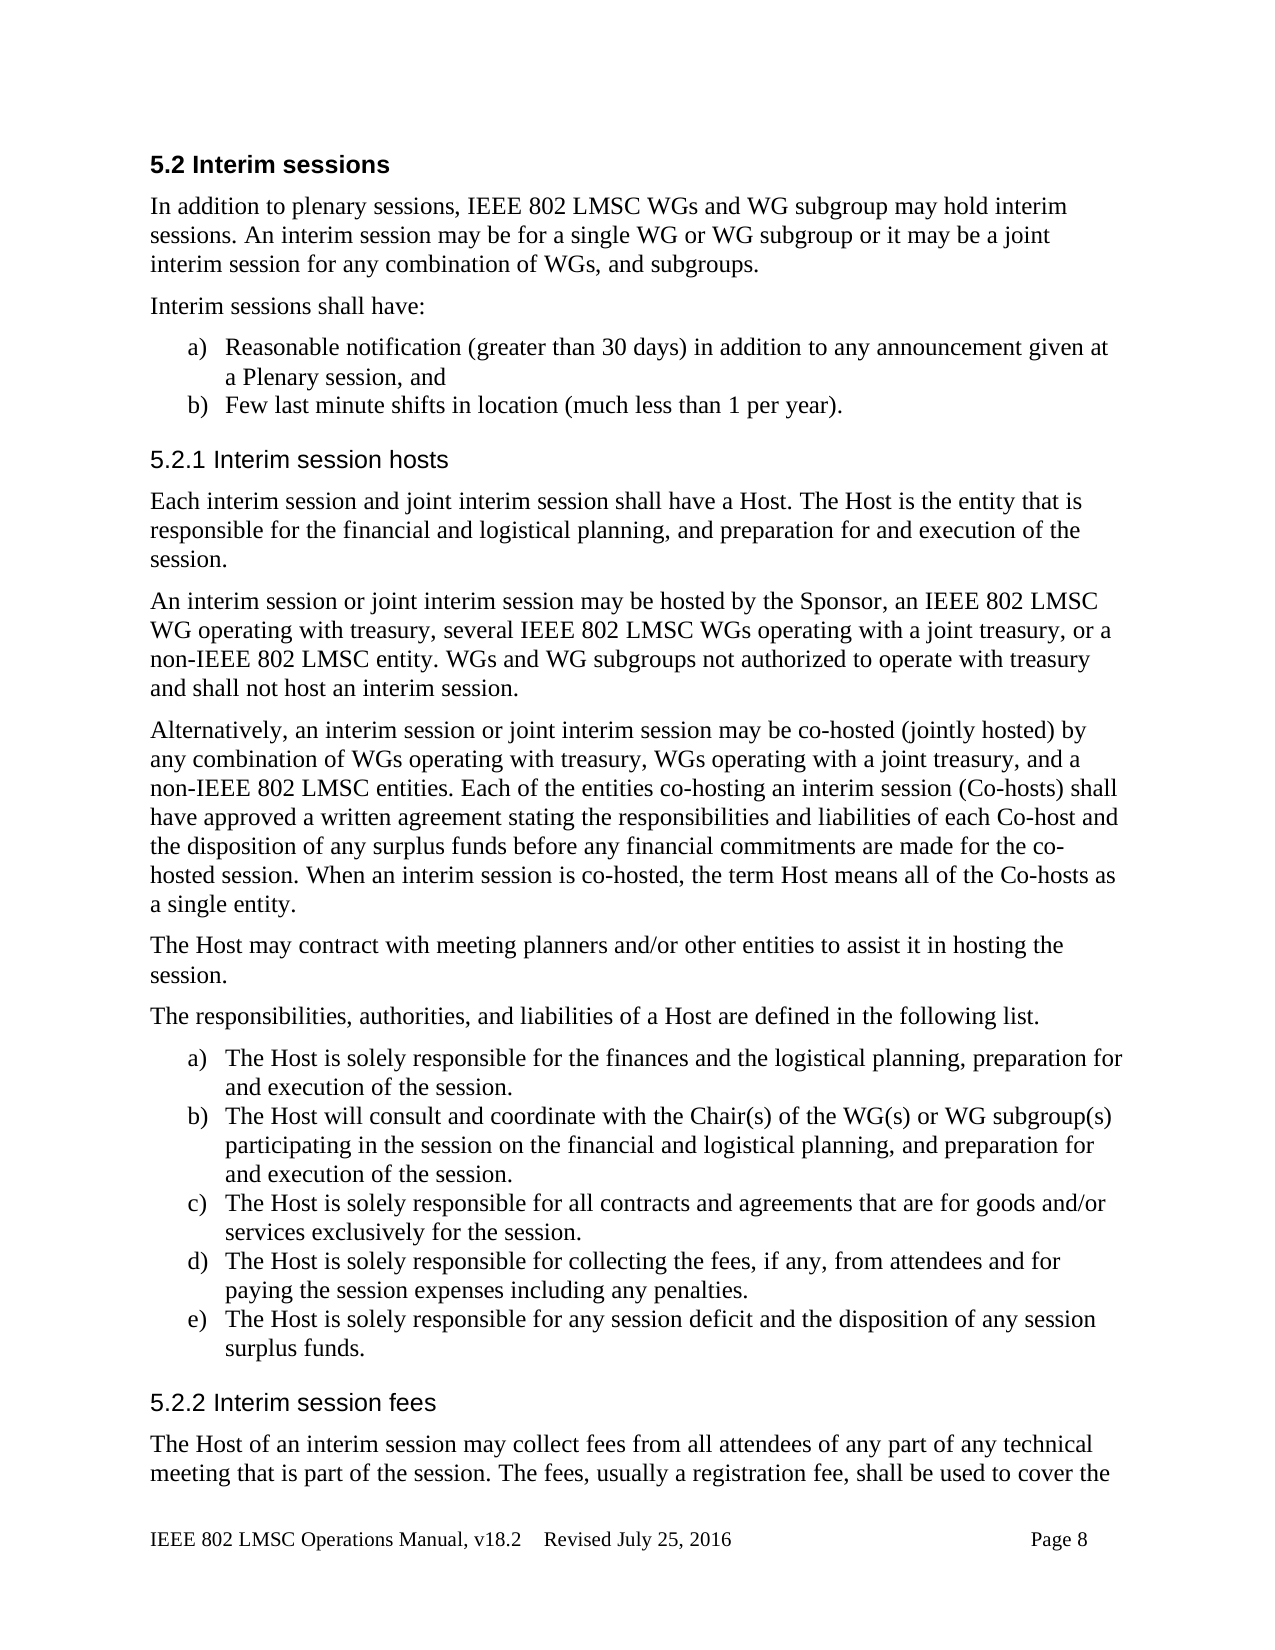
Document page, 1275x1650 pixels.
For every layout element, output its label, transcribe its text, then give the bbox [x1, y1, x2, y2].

subtitle Interim sessions [150, 150, 1125, 179]
list The Host is solely responsible for collecting the fees, if any, from attendees and for paying the session expenses including any penalties. [187, 1246, 1125, 1304]
list Few last minute shifts in location (much less than 1 per year). [187, 390, 1125, 419]
list The Host is solely responsible for the finances and the logistical planning, preparation for and execution of the session. [187, 1043, 1125, 1101]
subtitle Interim session hosts [150, 445, 1125, 474]
subtitle Interim session fees [150, 1388, 1125, 1417]
text In addition to plenary sessions, IEEE 802 LMSC WGs and WG subgroup may hold interim sessions. An interim session may be for a single WG or WG subgroup or it may be a joint interim session for any combination of WGs, and subgroups. [150, 191, 1125, 278]
text Interim sessions shall have: [150, 291, 1125, 320]
text The Host of an interim session may collect fees from all attendees of any part of any technical meeting that is part of the session. The fees, usually a registration fee, shall be used to cover the [150, 1429, 1125, 1487]
list The Host will consult and coordinate with the Chair(s) of the WG(s) or WG subgroup(s) participating in the session on the financial and logistical planning, and preparation for and execution of the session. [187, 1101, 1125, 1188]
text An interim session or joint interim session may be hosted by the Sponsor, an IEEE 802 LMSC WG operating with treasury, several IEEE 802 LMSC WGs operating with a joint treasury, or a non-IEEE 802 LMSC entity. WGs and WG subgroups not authorized to operate with treasury and shall not host an interim session. [150, 586, 1125, 702]
text Each interim session and joint interim session shall have a Host. The Host is the entity that is responsible for the financial and logistical planning, and preparation for and execution of the session. [150, 486, 1125, 573]
list The Host is solely responsible for any session deficit and the disposition of any session surplus funds. [187, 1304, 1125, 1362]
list The Host is solely responsible for all contracts and agreements that are for goods and/or services exclusively for the session. [187, 1188, 1125, 1246]
list Reasonable notification (greater than 30 days) in addition to any announcement given at a Plenary session, and [187, 332, 1125, 390]
text The responsibilities, authorities, and liabilities of a Host are defined in the following list. [150, 1001, 1125, 1030]
text Alternatively, an interim session or joint interim session may be co-hosted (jointly hosted) by any combination of WGs operating with treasury, WGs operating with a joint treasury, and a non-IEEE 802 LMSC entities. Each of the entities co-hosting an interim session (Co-hosts) shall have approved a written agreement stating the responsibilities and liabilities of each Co-host and the disposition of any surplus funds before any financial commitments are made for the co-hosted session. When an interim session is co-hosted, the term Host means all of the Co-hosts as a single entity. [150, 714, 1125, 918]
text The Host may contract with meeting planners and/or other entities to assist it in hosting the session. [150, 930, 1125, 988]
